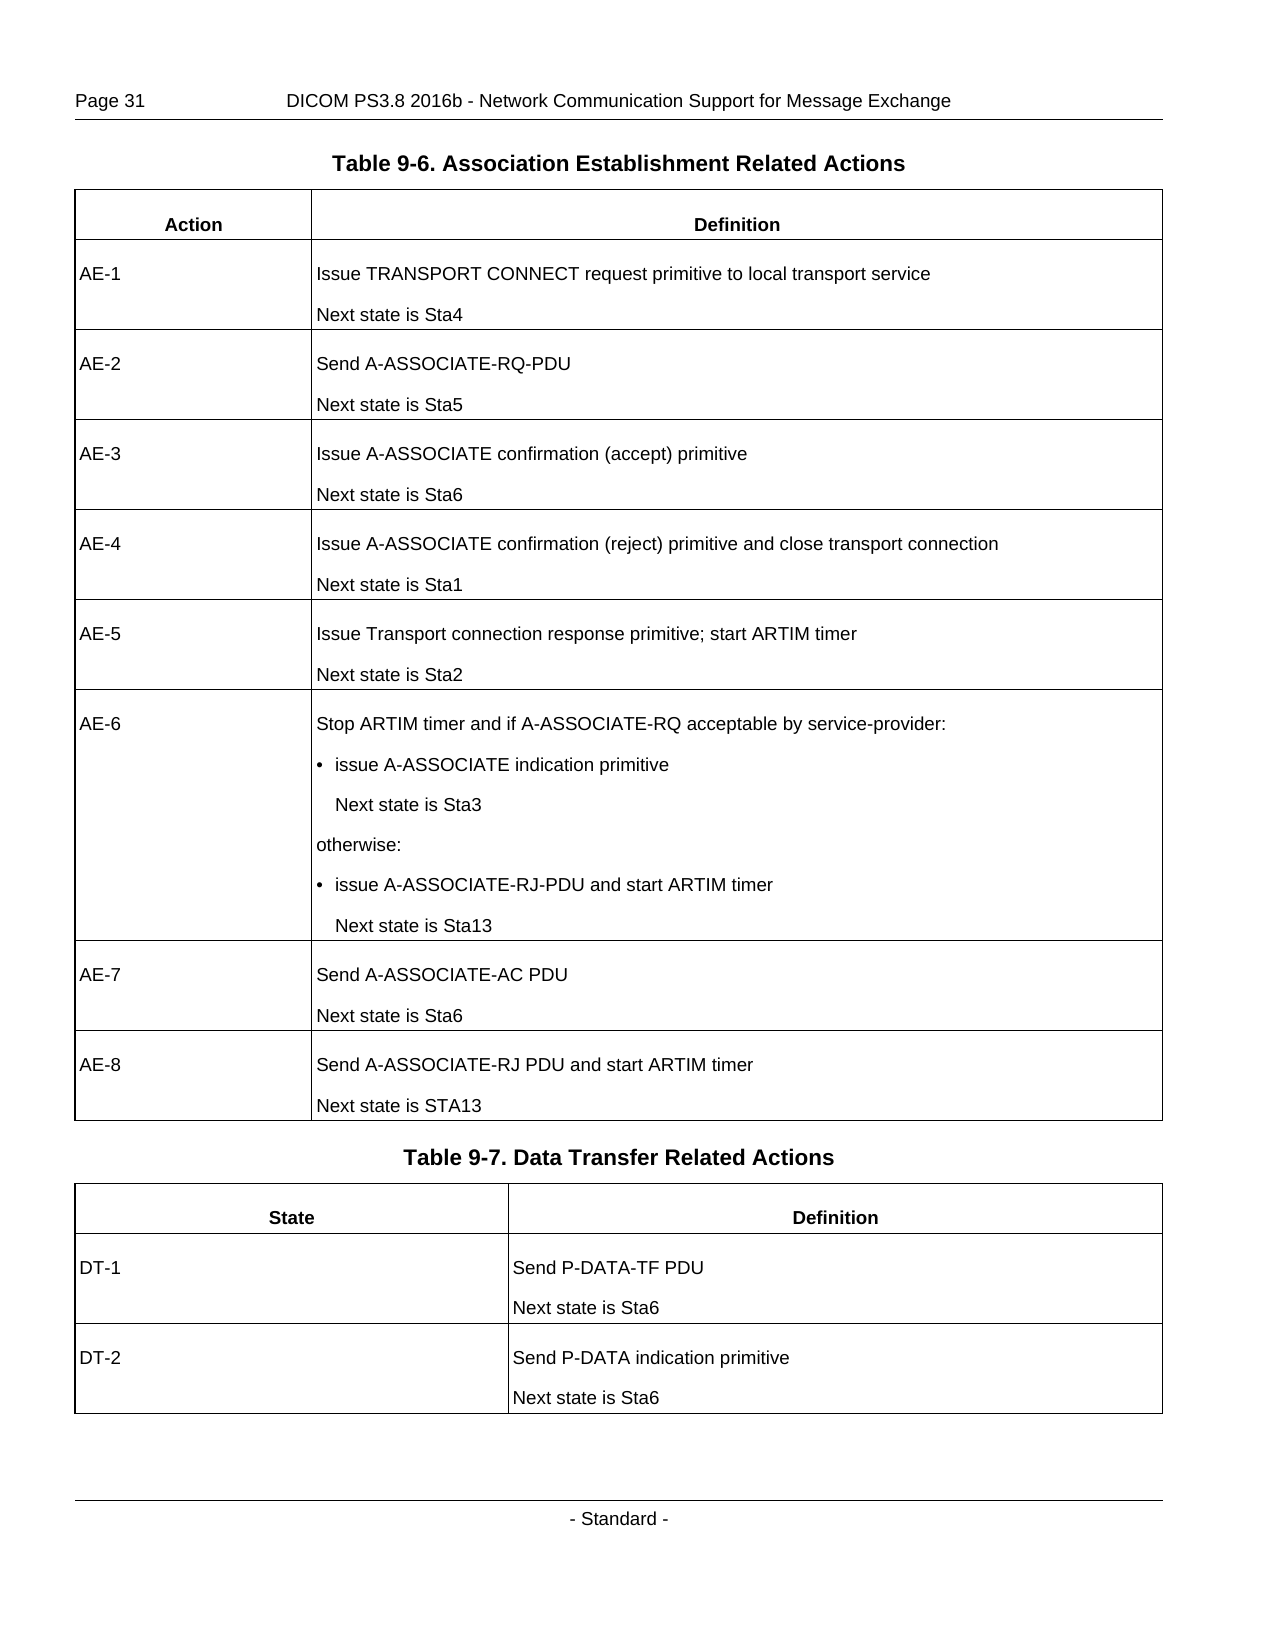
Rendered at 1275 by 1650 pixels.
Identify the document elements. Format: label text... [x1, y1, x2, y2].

text Table 9-6. Association Establishment Related Actions [75, 150, 1162, 176]
table_cell AE-2 [76, 330, 311, 419]
text Table 9-7. Data Transfer Related Actions [75, 1144, 1162, 1170]
table_header Action [76, 190, 311, 239]
table_cell Issue A-ASSOCIATE confirmation (accept) primitive Next state is Sta6 [312, 420, 1162, 509]
table_cell AE-8 [76, 1031, 311, 1120]
table_cell Issue A-ASSOCIATE confirmation (reject) primitive and close transport connection Next state is Sta1 [312, 510, 1162, 599]
table_cell Issue TRANSPORT CONNECT request primitive to local transport service Next state is Sta4 [312, 240, 1162, 329]
table_cell AE-6 [76, 690, 311, 940]
table_cell Send A-ASSOCIATE-RQ-PDU Next state is Sta5 [312, 330, 1162, 419]
table_cell AE-4 [76, 510, 311, 599]
table_cell Send P-DATA indication primitive Next state is Sta6 [509, 1324, 1162, 1413]
table_cell Send A-ASSOCIATE-RJ PDU and start ARTIM timer Next state is STA13 [312, 1031, 1162, 1120]
table_cell Send A-ASSOCIATE-AC PDU Next state is Sta6 [312, 941, 1162, 1030]
table_cell Send P-DATA-TF PDU Next state is Sta6 [509, 1234, 1162, 1323]
table_cell Issue Transport connection response primitive; start ARTIM timer Next state is Sta2 [312, 600, 1162, 689]
table_header State [76, 1184, 508, 1233]
table_cell DT-2 [76, 1324, 508, 1413]
table_cell AE-1 [76, 240, 311, 329]
table_header Definition [509, 1184, 1162, 1233]
table_cell AE-5 [76, 600, 311, 689]
table_cell DT-1 [76, 1234, 508, 1323]
table_cell Stop ARTIM timer and if A-ASSOCIATE-RQ acceptable by service-provider: issue A-ASSOCIATE indication primitive Next state is Sta3 otherwise: issue A-ASSOCIATE-RJ-PDU and start ARTIM timer Next state is Sta13 [312, 690, 1162, 940]
table_cell AE-3 [76, 420, 311, 509]
table_header Definition [312, 190, 1162, 239]
table_cell AE-7 [76, 941, 311, 1030]
